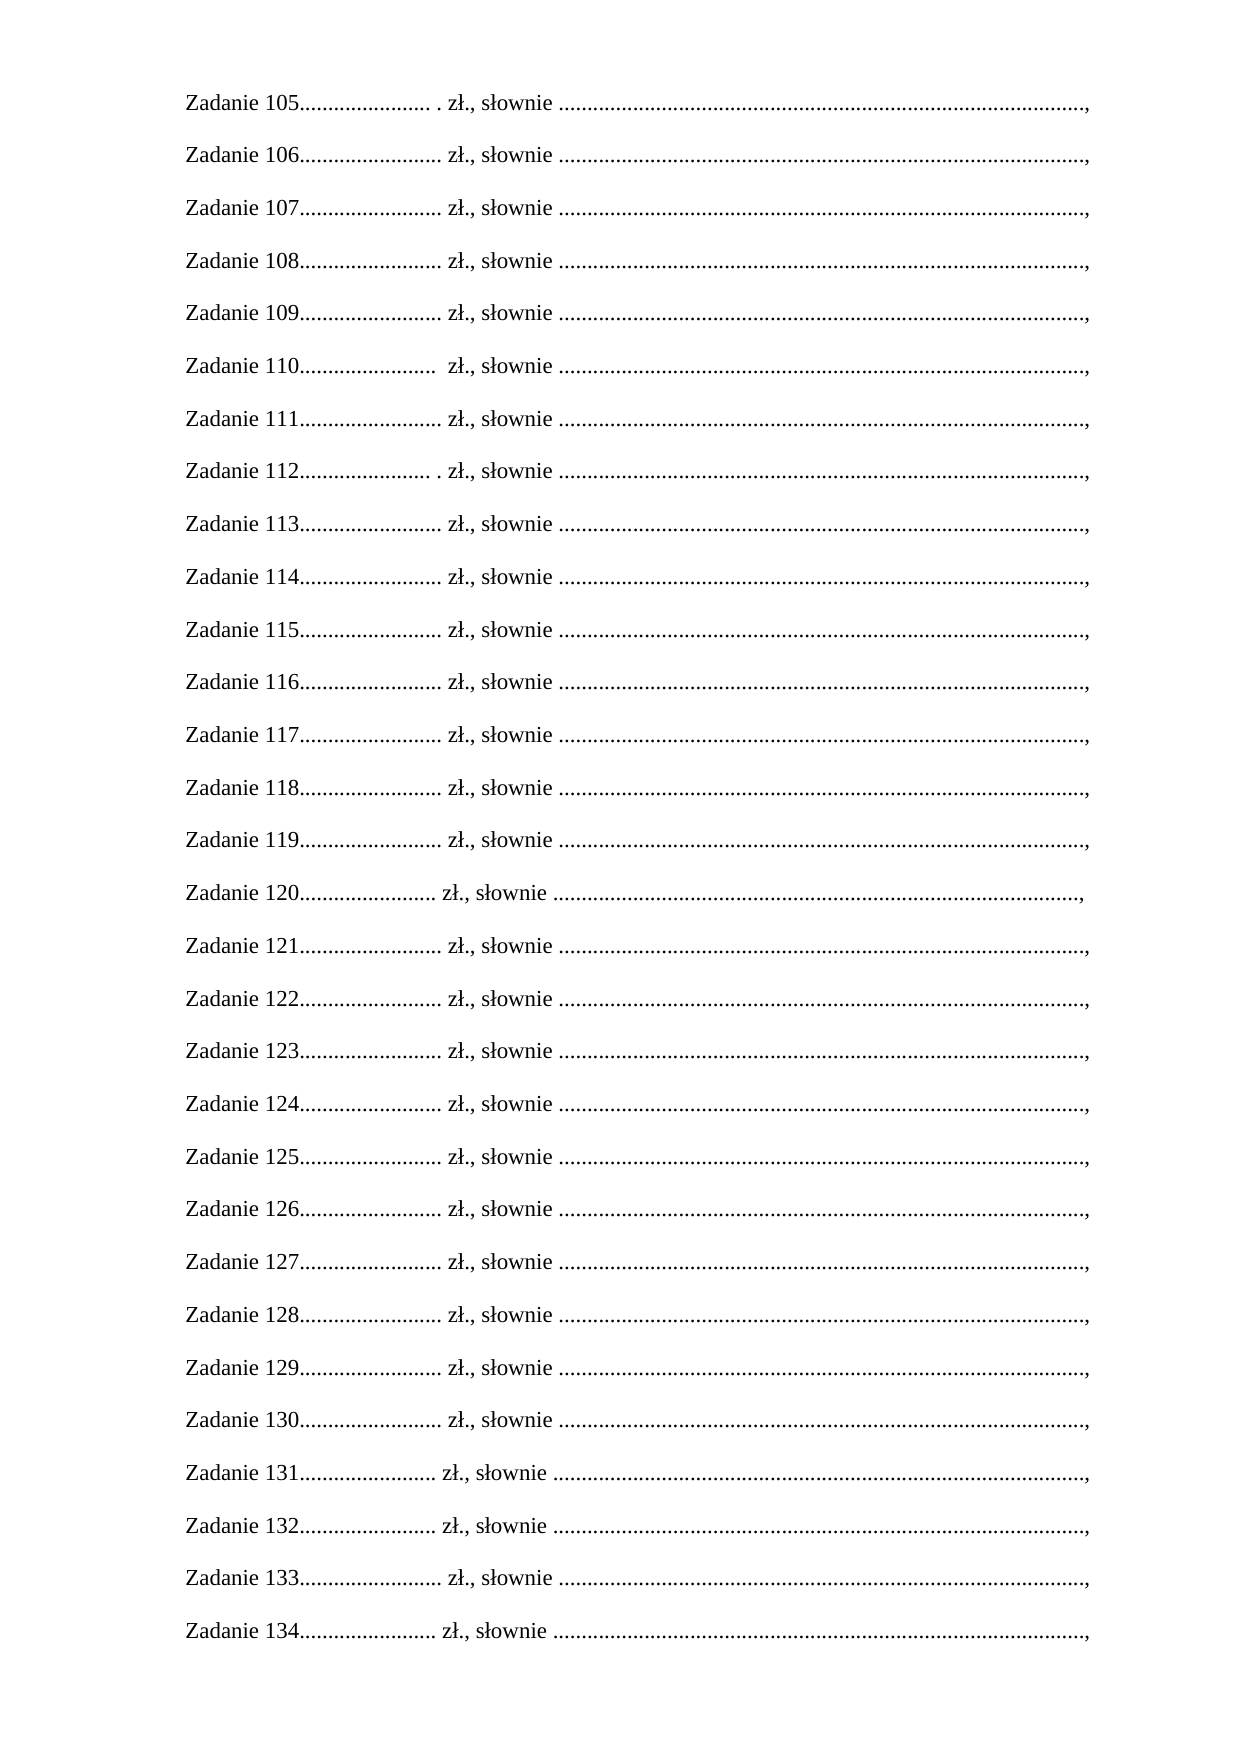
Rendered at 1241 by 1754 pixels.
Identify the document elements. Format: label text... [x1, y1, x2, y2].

text Zadanie 114......................... zł., słownie ............................................................................................, [185, 563, 1092, 589]
text Zadanie 128......................... zł., słownie ............................................................................................, [185, 1301, 1092, 1327]
text Zadanie 119......................... zł., słownie ............................................................................................, [185, 827, 1092, 853]
text Zadanie 120........................ zł., słownie ............................................................................................, [185, 879, 1092, 906]
text Zadanie 111......................... zł., słownie ............................................................................................, [185, 405, 1092, 431]
text Zadanie 131........................ zł., słownie ............................................................................................., [185, 1459, 1092, 1485]
text Zadanie 124......................... zł., słownie ............................................................................................, [185, 1090, 1092, 1116]
text Zadanie 110........................ zł., słownie ............................................................................................, [185, 352, 1092, 378]
text Zadanie 105....................... . zł., słownie ............................................................................................, [185, 89, 1092, 115]
text Zadanie 118......................... zł., słownie ............................................................................................, [185, 774, 1092, 800]
text Zadanie 106......................... zł., słownie ............................................................................................, [185, 141, 1092, 168]
text Zadanie 126......................... zł., słownie ............................................................................................, [185, 1196, 1092, 1222]
text Zadanie 121......................... zł., słownie ............................................................................................, [185, 932, 1092, 958]
text Zadanie 133......................... zł., słownie ............................................................................................, [185, 1564, 1092, 1591]
text Zadanie 129......................... zł., słownie ............................................................................................, [185, 1354, 1092, 1380]
text Zadanie 113......................... zł., słownie ............................................................................................, [185, 510, 1092, 537]
text Zadanie 115......................... zł., słownie ............................................................................................, [185, 616, 1092, 642]
text Zadanie 122......................... zł., słownie ............................................................................................, [185, 985, 1092, 1011]
text Zadanie 127......................... zł., słownie ............................................................................................, [185, 1248, 1092, 1274]
text Zadanie 107......................... zł., słownie ............................................................................................, [185, 194, 1092, 220]
text Zadanie 117......................... zł., słownie ............................................................................................, [185, 721, 1092, 747]
text Zadanie 125......................... zł., słownie ............................................................................................, [185, 1143, 1092, 1169]
text Zadanie 134........................ zł., słownie ............................................................................................., [185, 1617, 1092, 1643]
text Zadanie 123......................... zł., słownie ............................................................................................, [185, 1037, 1092, 1064]
text Zadanie 130......................... zł., słownie ............................................................................................, [185, 1406, 1092, 1433]
text Zadanie 116......................... zł., słownie ............................................................................................, [185, 668, 1092, 695]
text Zadanie 109......................... zł., słownie ............................................................................................, [185, 299, 1092, 326]
text Zadanie 112....................... . zł., słownie ............................................................................................, [185, 458, 1092, 484]
text Zadanie 132........................ zł., słownie ............................................................................................., [185, 1512, 1092, 1538]
text Zadanie 108......................... zł., słownie ............................................................................................, [185, 247, 1092, 273]
